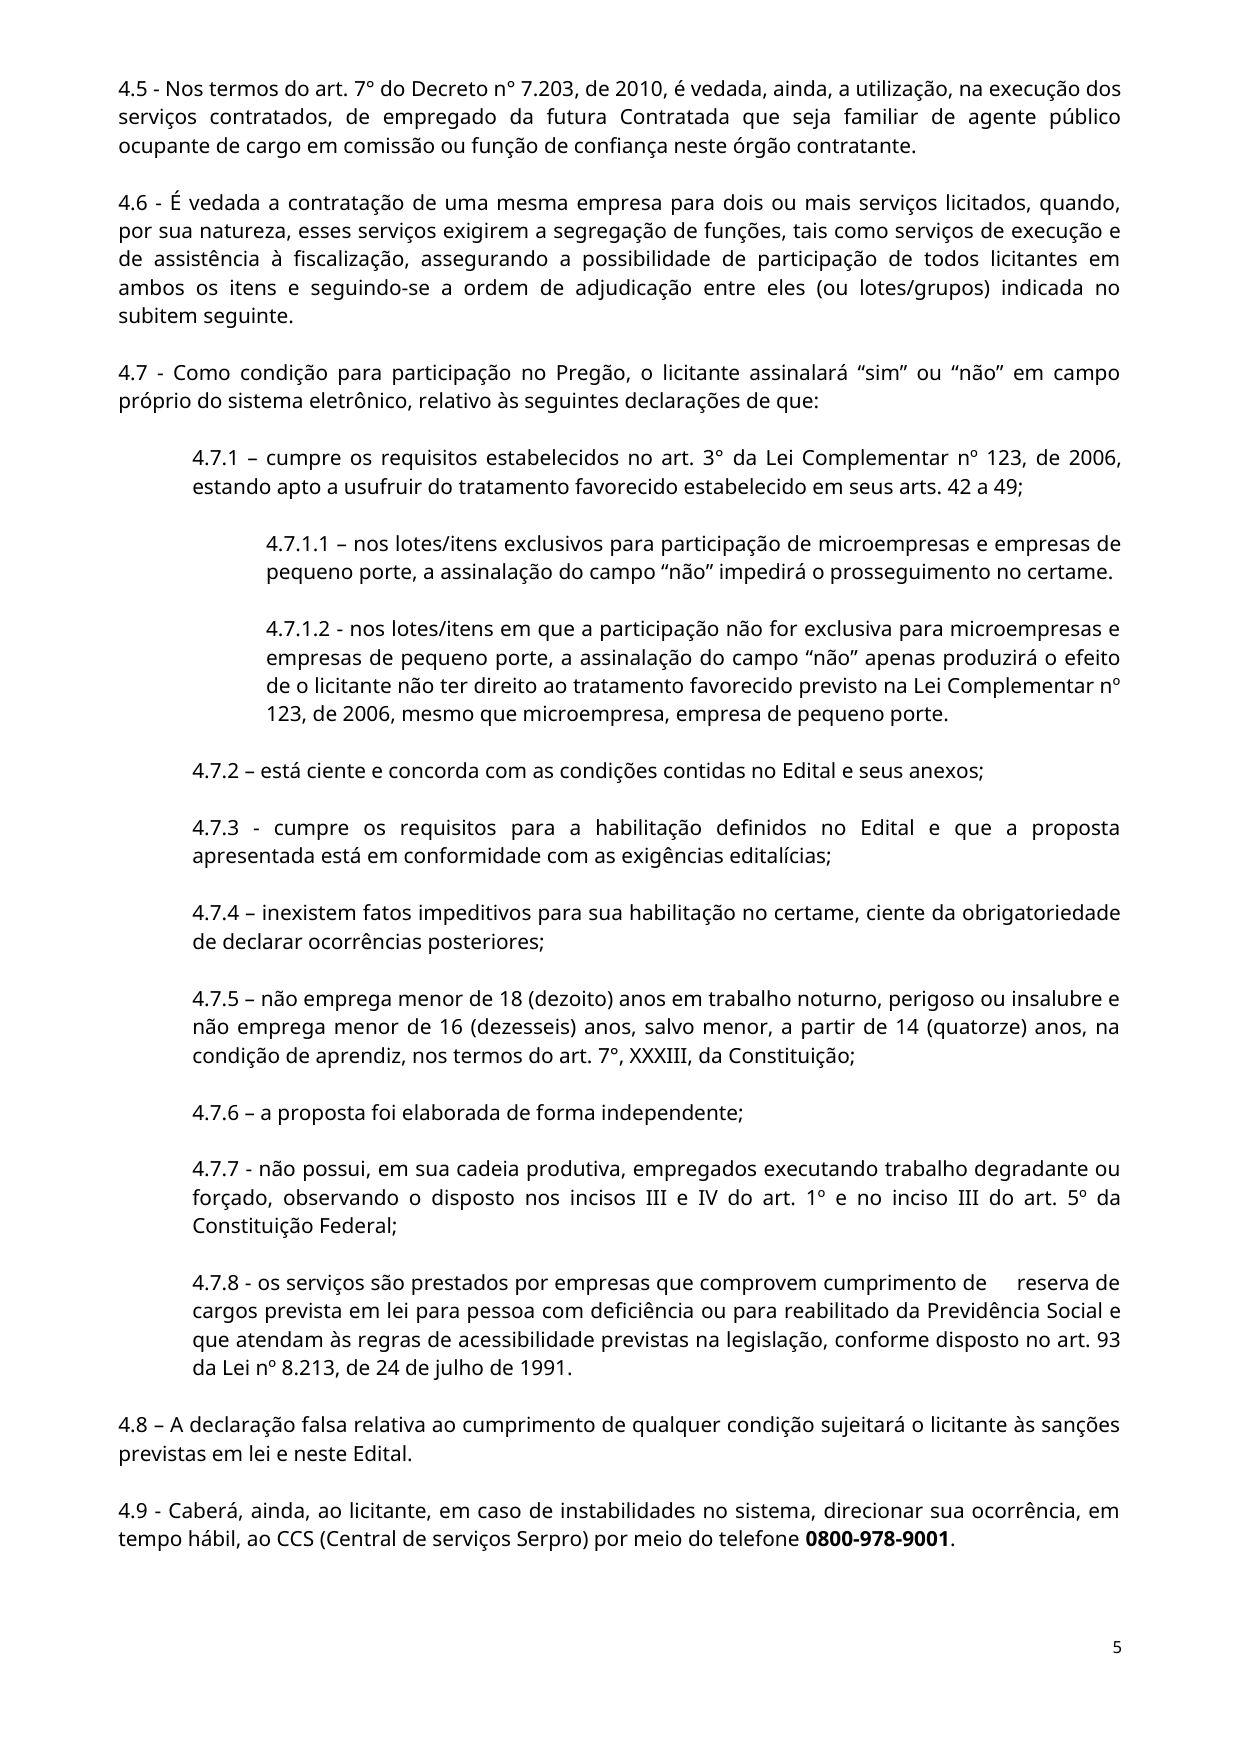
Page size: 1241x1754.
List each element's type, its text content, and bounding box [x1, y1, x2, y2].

text 4.7.1.2 - nos lotes/itens em que a participação não for exclusiva para microempresas e empresas de pequeno porte, a assinalação do campo “não” apenas produzirá o efeito de o licitante não ter direito ao tratamento favorecido previsto na Lei Complementar nº 123, de 2006, mesmo que microempresa, empresa de pequeno porte. [266, 614, 1122, 728]
text 4.7.1 – cumpre os requisitos estabelecidos no art. 3° da Lei Complementar nº 123, de 2006, estando apto a usufruir do tratamento favorecido estabelecido em seus arts. 42 a 49; [192, 443, 1122, 500]
text 4.7 - Como condição para participação no Pregão, o licitante assinalará “sim” ou “não” em campo próprio do sistema eletrônico, relativo às seguintes declarações de que: [118, 358, 1122, 415]
text 4.6 - É vedada a contratação de uma mesma empresa para dois ou mais serviços licitados, quando, por sua natureza, esses serviços exigirem a segregação de funções, tais como serviços de execução e de assistência à fiscalização, assegurando a possibilidade de participação de todos licitantes em ambos os itens e seguindo-se a ordem de adjudicação entre eles (ou lotes/grupos) indicada no subitem seguinte. [118, 188, 1122, 330]
text 4.7.8 - os serviços são prestados por empresas que comprovem cumprimento de reserva de cargos prevista em lei para pessoa com deficiência ou para reabilitado da Previdência Social e que atendam às regras de acessibilidade previstas na legislação, conforme disposto no art. 93 da Lei nº 8.213, de 24 de julho de 1991. [192, 1268, 1122, 1382]
text 4.9 - Caberá, ainda, ao licitante, em caso de instabilidades no sistema, direcionar sua ocorrência, em tempo hábil, ao CCS (Central de serviços Serpro) por meio do telefone 0800-978-9001. [118, 1496, 1122, 1553]
text 4.7.2 – está ciente e concorda com as condições contidas no Edital e seus anexos; [192, 756, 1122, 785]
text 4.7.6 – a proposta foi elaborada de forma independente; [192, 1098, 1122, 1126]
text 4.7.1.1 – nos lotes/itens exclusivos para participação de microempresas e empresas de pequeno porte, a assinalação do campo “não” impedirá o prosseguimento no certame. [266, 529, 1122, 586]
text 4.7.5 – não emprega menor de 18 (dezoito) anos em trabalho noturno, perigoso ou insalubre e não emprega menor de 16 (dezesseis) anos, salvo menor, a partir de 14 (quatorze) anos, na condição de aprendiz, nos termos do art. 7°, XXXIII, da Constituição; [192, 984, 1122, 1069]
text 4.5 - Nos termos do art. 7° do Decreto n° 7.203, de 2010, é vedada, ainda, a utilização, na execução dos serviços contratados, de empregado da futura Contratada que seja familiar de agente público ocupante de cargo em comissão ou função de confiança neste órgão contratante. [118, 74, 1122, 159]
text 4.7.3 - cumpre os requisitos para a habilitação definidos no Edital e que a proposta apresentada está em conformidade com as exigências editalícias; [192, 813, 1122, 870]
text 4.7.4 – inexistem fatos impeditivos para sua habilitação no certame, ciente da obrigatoriedade de declarar ocorrências posteriores; [192, 898, 1122, 955]
text 4.7.7 - não possui, em sua cadeia produtiva, empregados executando trabalho degradante ou forçado, observando o disposto nos incisos III e IV do art. 1º e no inciso III do art. 5º da Constituição Federal; [192, 1154, 1122, 1240]
text 4.8 – A declaração falsa relativa ao cumprimento de qualquer condição sujeitará o licitante às sanções previstas em lei e neste Edital. [118, 1410, 1122, 1467]
